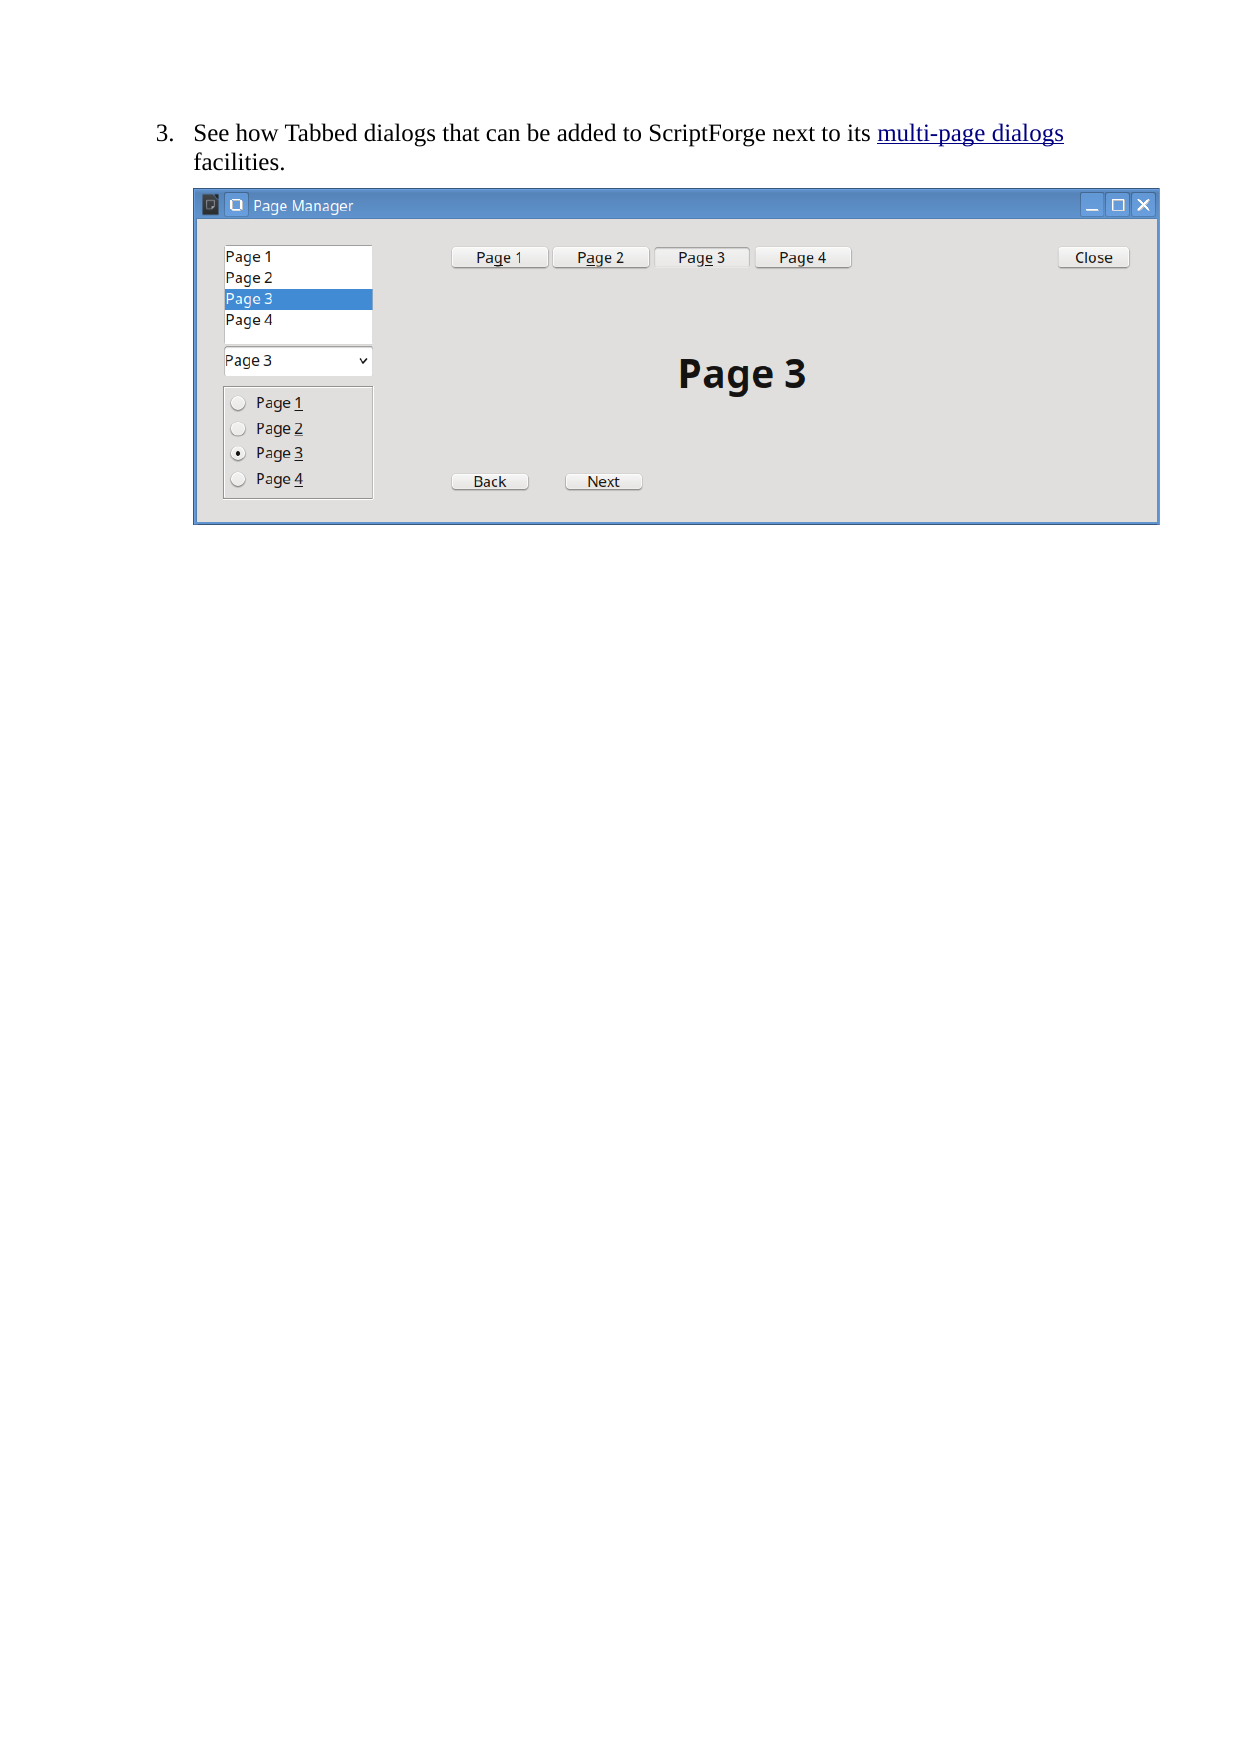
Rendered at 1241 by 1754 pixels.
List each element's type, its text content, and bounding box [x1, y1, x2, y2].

list See how Tabbed dialogs that can be added to ScriptForge next to its multi-page dialogs facilities. [156, 118, 1122, 176]
picture [193, 188, 1160, 525]
